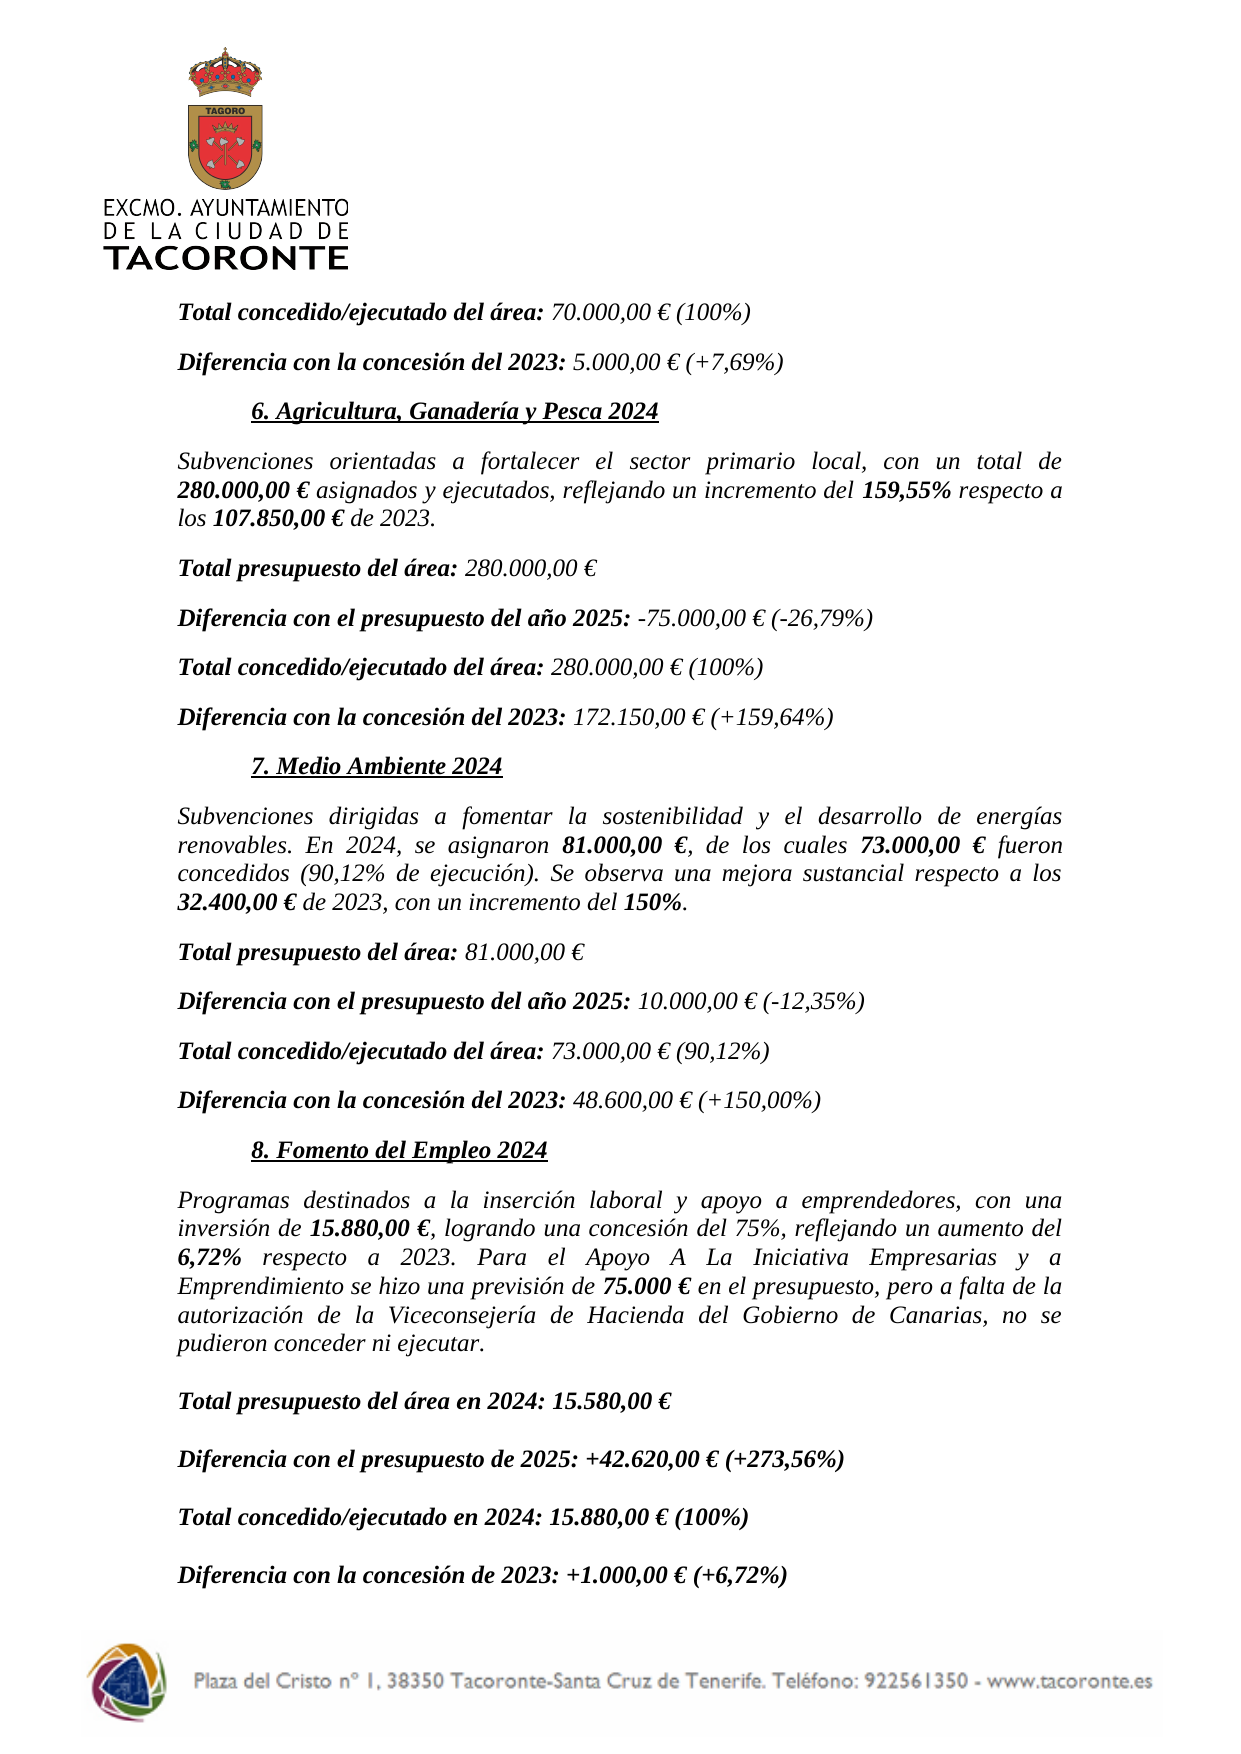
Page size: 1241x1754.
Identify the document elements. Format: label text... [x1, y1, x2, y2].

text Total presupuesto del área: 81.000,00 € [177, 937, 1063, 966]
picture [80, 1630, 1163, 1737]
text 6. Agricultura, Ganadería y Pesca 2024 [177, 396, 1063, 425]
text Diferencia con la concesión del 2023: 5.000,00 € (+7,69%) [177, 347, 1063, 376]
text Diferencia con el presupuesto del año 2025: 10.000,00 € (-12,35%) [177, 986, 1063, 1015]
text Diferencia con la concesión del 2023: 172.150,00 € (+159,64%) [177, 702, 1063, 731]
text Total concedido/ejecutado del área: 280.000,00 € (100%) [177, 652, 1063, 681]
text Total presupuesto del área en 2024: 15.580,00 € [177, 1386, 1063, 1415]
text Diferencia con el presupuesto de 2025: +42.620,00 € (+273,56%) [177, 1444, 1063, 1473]
text Total presupuesto del área: 280.000,00 € [177, 553, 1063, 582]
text Diferencia con la concesión del 2023: 48.600,00 € (+150,00%) [177, 1086, 1063, 1114]
text Total concedido/ejecutado del área: 70.000,00 € (100%) [177, 297, 1063, 326]
text Subvenciones orientadas a fortalecer el sector primario local, con un total de 280.000,00 € asignados y ejecutados, reflejando un incremento del 159,55% respecto a los 107.850,00 € de 2023. [177, 446, 1063, 532]
text Diferencia con el presupuesto del año 2025: -75.000,00 € (-26,79%) [177, 603, 1063, 631]
text Total concedido/ejecutado en 2024: 15.880,00 € (100%) [177, 1502, 1063, 1531]
text Subvenciones dirigidas a fomentar la sostenibilidad y el desarrollo de energías renovables. En 2024, se asignaron 81.000,00 €, de los cuales 73.000,00 € fueron concedidos (90,12% de ejecución). Se observa una mejora sustancial respecto a los 32.400,00 € de 2023, con un incremento del 150%. [177, 801, 1063, 916]
text Diferencia con la concesión de 2023: +1.000,00 € (+6,72%) [177, 1560, 1063, 1589]
picture [103, 47, 348, 270]
text Programas destinados a la inserción laboral y apoyo a emprendedores, con una inversión de 15.880,00 €, logrando una concesión del 75%, reflejando un aumento del 6,72% respecto a 2023. Para el Apoyo A La Iniciativa Empresarias y a Emprendimiento se hizo una previsión de 75.000 € en el presupuesto, pero a falta de la autorización de la Viceconsejería de Hacienda del Gobierno de Canarias, no se pudieron conceder ni ejecutar. [177, 1185, 1063, 1357]
text 8. Fomento del Empleo 2024 [177, 1135, 1063, 1164]
text 7. Medio Ambiente 2024 [177, 751, 1063, 780]
text Total concedido/ejecutado del área: 73.000,00 € (90,12%) [177, 1036, 1063, 1065]
